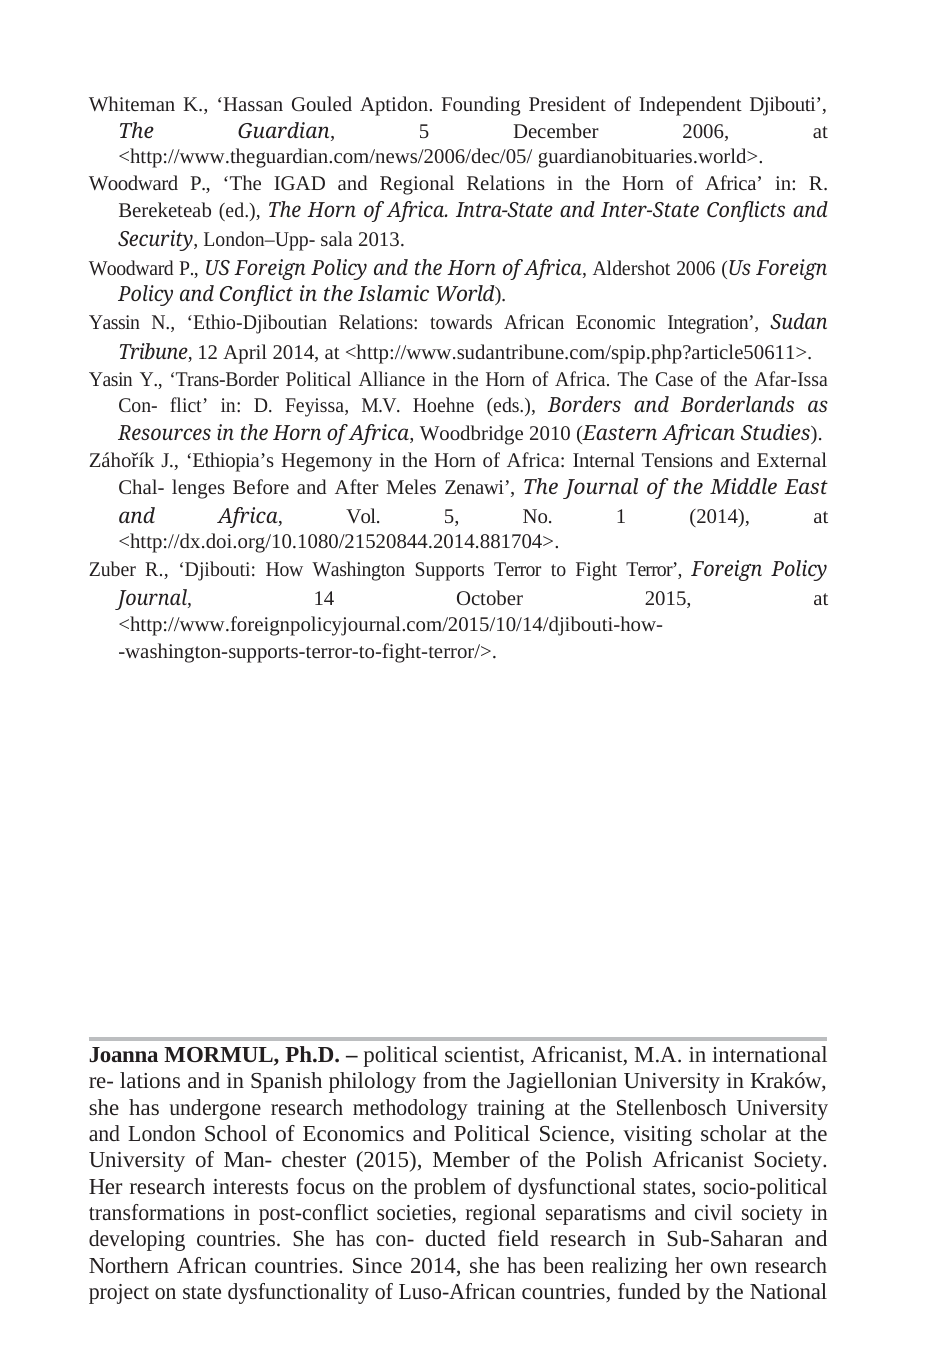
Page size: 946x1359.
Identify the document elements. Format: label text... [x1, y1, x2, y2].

text Zuber R., ‘Djibouti: How Washington Supports Terror to Fight Terror’, Foreign Policy Journal, 14 October 2015, at <http://www.foreignpolicyjournal.com/2015/10/14/djibouti-how- [88, 554, 828, 636]
text Yassin N., ‘Ethio-Djiboutian Relations: towards African Economic Integration’, Sudan Tribune, 12 April 2014, at <http://www.sudantribune.com/spip.php?article50611>. [88, 307, 828, 365]
text Záhořík J., ‘Ethiopia’s Hegemony in the Horn of Africa: Internal Tensions and External Chal- lenges Before and After Meles Zenawi’, The Journal of the Middle East and Africa, Vol. 5, No. 1 (2014), at <http://dx.doi.org/10.1080/21520844.2014.881704>. [88, 448, 828, 553]
text Yasin Y., ‘Trans-Border Political Alliance in the Horn of Africa. The Case of the Afar-Issa Con- flict’ in: D. Feyissa, M.V. Hoehne (eds.), Borders and Borderlands as Resources in the Horn of Africa, Woodbridge 2010 (Eastern African Studies). [88, 367, 828, 447]
text Whiteman K., ‘Hassan Gouled Aptidon. Founding President of Independent Djibouti’, The Guardian, 5 December 2006, at <http://www.theguardian.com/news/2006/dec/05/ guardianobituaries.world>. [88, 93, 828, 168]
text Woodward P., ‘The IGAD and Regional Relations in the Horn of Africa’ in: R. Bereketeab (ed.), The Horn of Africa. Intra-State and Inter-State Conflicts and Security, London–Upp- sala 2013. [88, 171, 828, 252]
text -washington-supports-terror-to-fight-terror/>. [118, 639, 869, 663]
text Woodward P., US Foreign Policy and the Horn of Africa, Aldershot 2006 (Us Foreign Policy and Conflict in the Islamic World). [88, 253, 828, 307]
text Joanna MORMUL, Ph.D. – political scientist, Africanist, M.A. in international re- lations and in Spanish philology from the Jagiellonian University in Kraków, she has undergone research methodology training at the Stellenbosch University and London School of Economics and Political Science, visiting scholar at the University of Man- chester (2015), Member of the Polish Africanist Society. Her research interests focus on the problem of dysfunctional states, socio-political transformations in post-conflict societies, regional separatisms and civil society in developing countries. She has con- ducted field research in Sub-Saharan and Northern African countries. Since 2014, she has been realizing her own research project on state dysfunctionality of Luso-African countries, funded by the National [88, 1033, 828, 1304]
